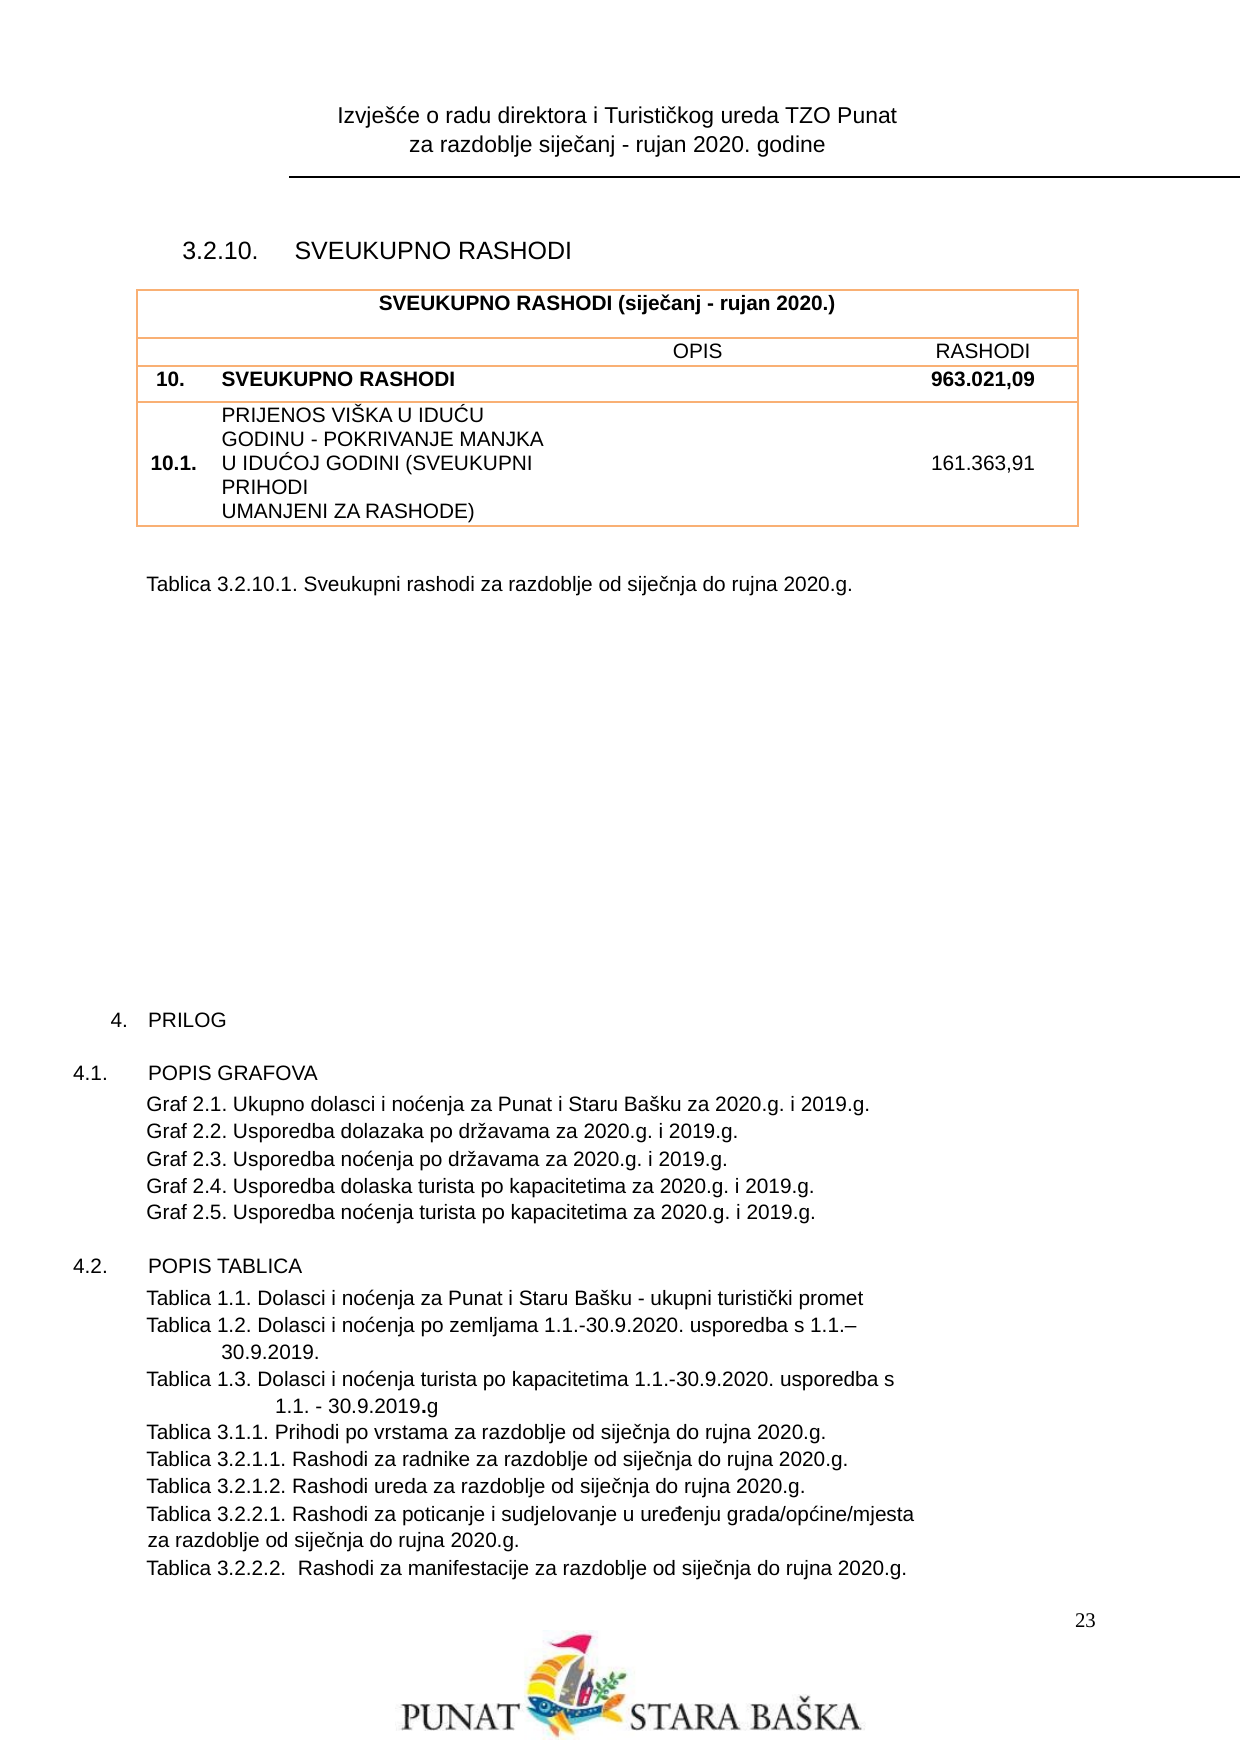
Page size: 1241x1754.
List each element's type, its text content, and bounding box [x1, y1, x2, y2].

table_header SVEUKUPNO RASHODI (siječanj - rujan 2020.) [221, 291, 923, 337]
table_cell RASHODI [923, 339, 1077, 365]
list PRILOG [110, 1008, 1122, 1032]
text 1.1. - 30.9.2019.g [223, 1394, 1122, 1418]
text Tablica 3.2.1.2. Rashodi ureda za razdoblje od siječnja do rujna 2020.g. [146, 1474, 1122, 1498]
text 3.2.10. SVEUKUPNO RASHODI [148, 236, 1122, 265]
table_cell [138, 339, 221, 365]
text Graf 2.5. Usporedba noćenja turista po kapacitetima za 2020.g. i 2019.g. [146, 1199, 1122, 1223]
text Tablica 3.2.10.1. Sveukupni rashodi za razdoblje od siječnja do rujna 2020.g. [146, 572, 1122, 596]
text Tablica 3.1.1. Prihodi po vrstama za razdoblje od siječnja do rujna 2020.g. [146, 1420, 1122, 1444]
table_header [138, 291, 221, 337]
table_cell [673, 403, 923, 525]
text Tablica 3.2.1.1. Rashodi za radnike za razdoblje od siječnja do rujna 2020.g. [146, 1447, 1122, 1471]
text Graf 2.2. Usporedba dolazaka po državama za 2020.g. i 2019.g. [146, 1119, 1122, 1143]
text Tablica 1.3. Dolasci i noćenja turista po kapacitetima 1.1.-30.9.2020. usporedba s [146, 1367, 1122, 1391]
table_header [923, 291, 1077, 337]
table_cell SVEUKUPNO RASHODI [221, 367, 673, 401]
table_cell [221, 339, 673, 365]
list POPIS TABLICA [73, 1254, 1122, 1278]
table_cell 963.021,09 [923, 367, 1077, 401]
text Graf 2.1. Ukupno dolasci i noćenja za Punat i Staru Bašku za 2020.g. i 2019.g. [146, 1092, 1122, 1116]
list POPIS GRAFOVA [73, 1061, 1122, 1085]
table_cell PRIJENOS VIŠKA U IDUĆU GODINU - POKRIVANJE MANJKA U IDUĆOJ GODINI (SVEUKUPNI PRIHODI UMANJENI ZA RASHODE) [221, 403, 673, 525]
table_cell 10.1. [138, 403, 221, 525]
text Tablica 3.2.2.1. Rashodi za poticanje i sudjelovanje u uređenju grada/općine/mjesta za razdoblje od siječnja do rujna 2020.g. [146, 1502, 953, 1552]
text Graf 2.4. Usporedba dolaska turista po kapacitetima za 2020.g. i 2019.g. [146, 1173, 1122, 1197]
text Tablica 1.2. Dolasci i noćenja po zemljama 1.1.-30.9.2020. usporedba s 1.1.– 30.9.2019. [146, 1313, 965, 1364]
table_cell OPIS [673, 339, 923, 365]
table_cell 161.363,91 [923, 403, 1077, 525]
table_cell [673, 367, 923, 401]
text Tablica 1.1. Dolasci i noćenja za Punat i Staru Bašku - ukupni turistički promet [146, 1286, 1122, 1310]
text Graf 2.3. Usporedba noćenja po državama za 2020.g. i 2019.g. [146, 1146, 1122, 1170]
text Tablica 3.2.2.2. Rashodi za manifestacije za razdoblje od siječnja do rujna 2020.g. [146, 1556, 1122, 1579]
table_cell 10. [138, 367, 221, 401]
